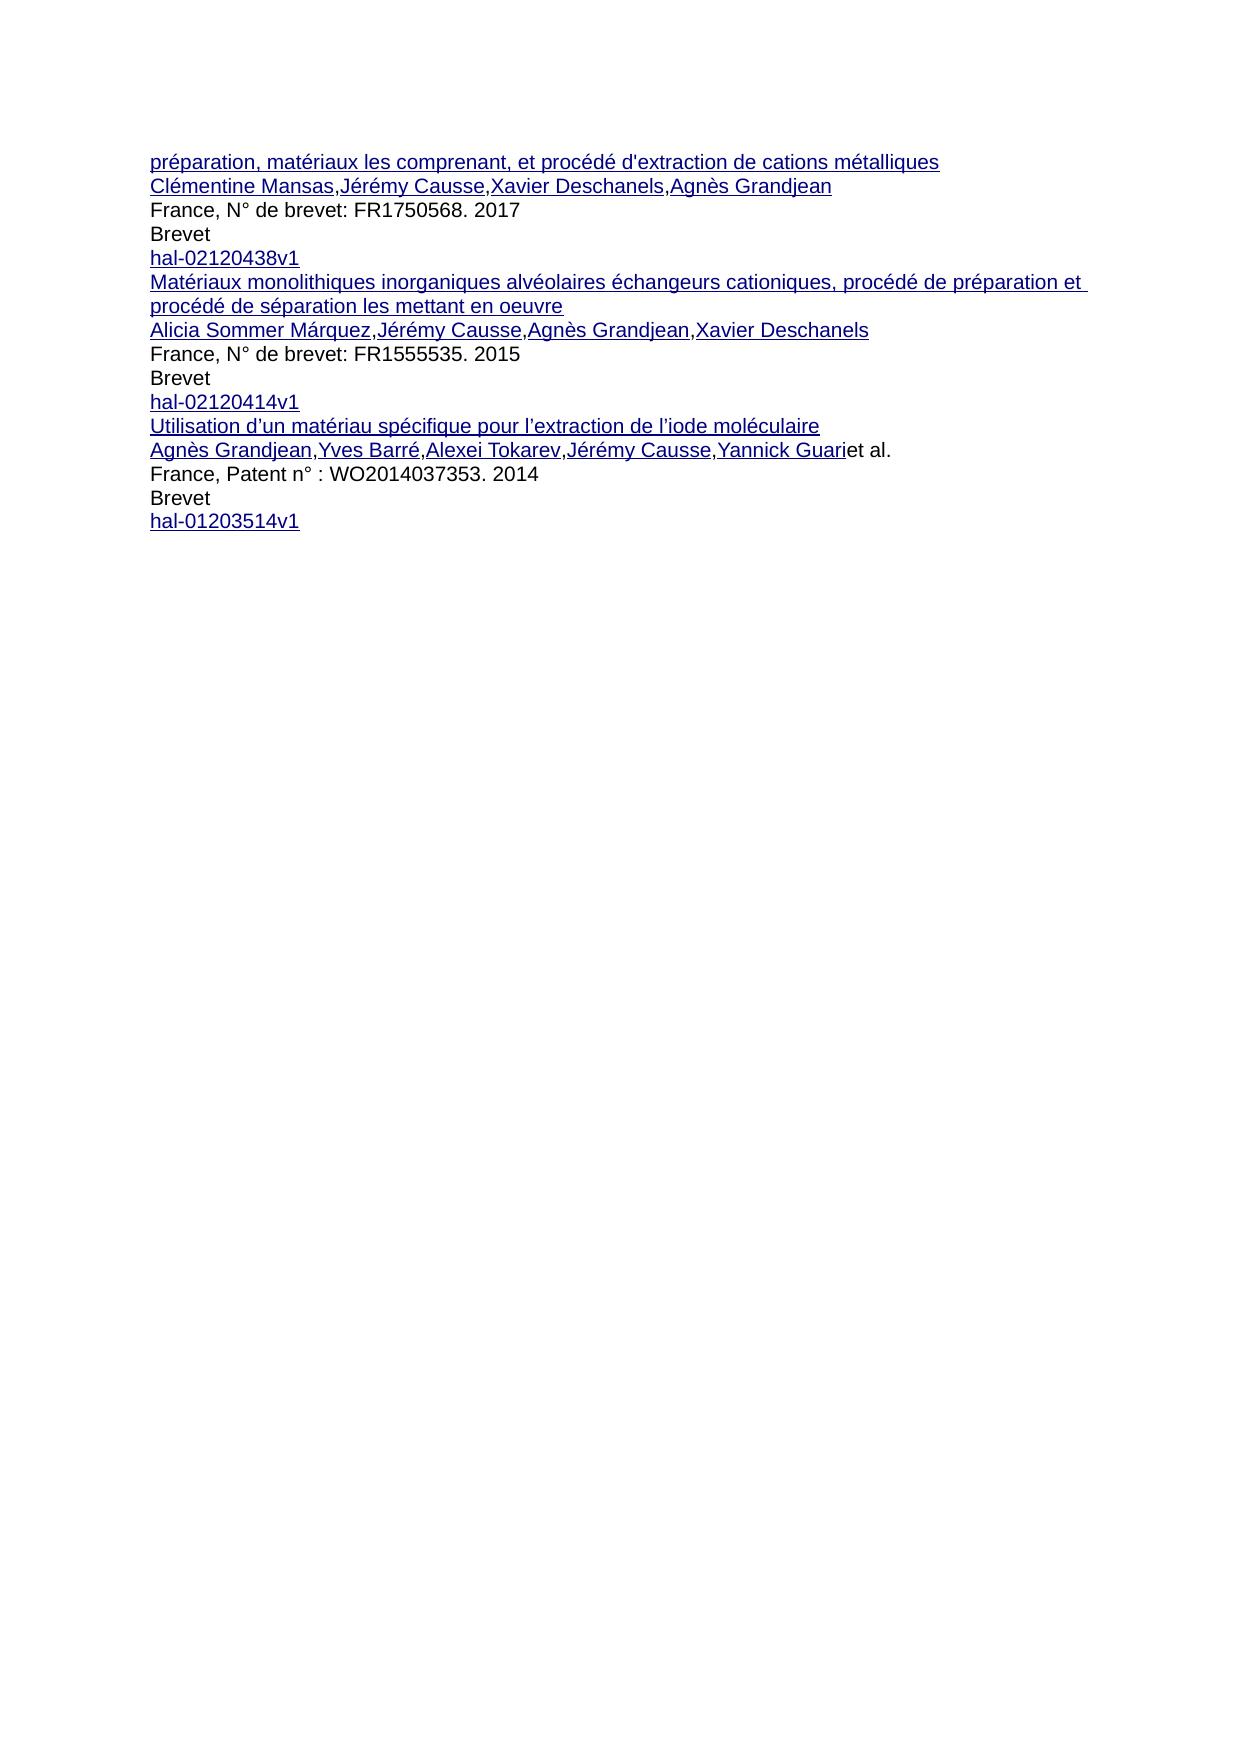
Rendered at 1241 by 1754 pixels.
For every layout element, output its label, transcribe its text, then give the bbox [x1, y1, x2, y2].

table_cell Nanoparticules à structure coeur en analogue de bleu de Prusse-coquille, leur procédé de préparation, matériaux les comprenant, et procédé d'extraction de cations métalliques Clémentine Mansas,Jérémy Causse,Xavier Deschanels,Agnès Grandjean France, N° de brevet: FR1750568. 2017 Brevet hal-02120438v1 [150, 150, 1090, 270]
table_cell Utilisation d’un matériau spécifique pour l’extraction de l’iode moléculaire Agnès Grandjean,Yves Barré,Alexei Tokarev,Jérémy Causse,Yannick Guariet al. France, Patent n° : WO2014037353. 2014 Brevet hal-01203514v1 [150, 414, 1090, 533]
table_cell Matériaux monolithiques inorganiques alvéolaires échangeurs cationiques, procédé de préparation et procédé de séparation les mettant en oeuvre Alicia Sommer Márquez,Jérémy Causse,Agnès Grandjean,Xavier Deschanels France, N° de brevet: FR1555535. 2015 Brevet hal-02120414v1 [150, 270, 1090, 413]
